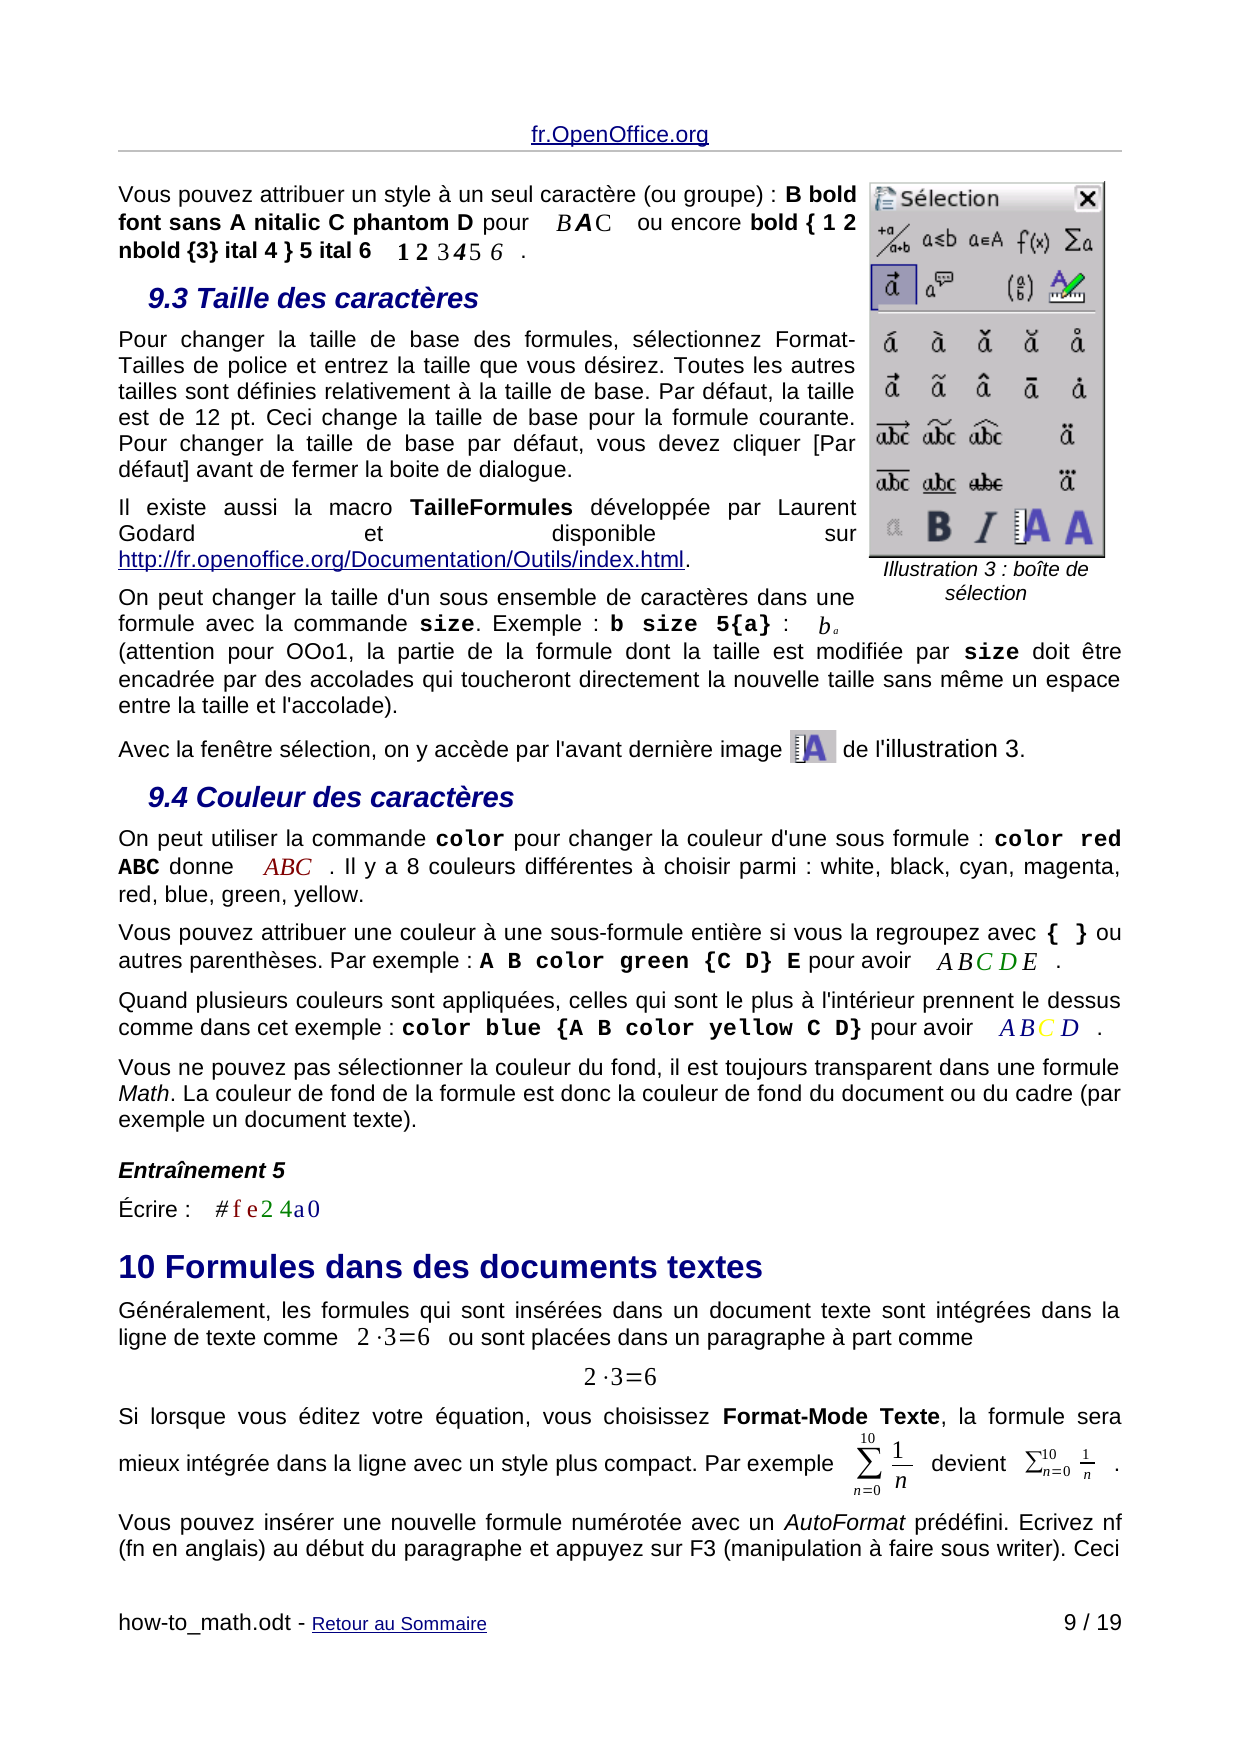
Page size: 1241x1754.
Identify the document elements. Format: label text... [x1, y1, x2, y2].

text Si lorsque vous éditez votre équation, vous choisissez Format-Mode Texte, la formule sera mieux intégrée dans la ligne avec un style plus compact. Par exempledevient. [118, 1403, 1122, 1498]
subtitle [1105, 282, 1122, 315]
text On peut utiliser la commande color pour changer la couleur d'une sous formule : color red ABC donne . Il y a 8 couleurs différentes à choisir parmi : white, black, cyan, magenta, red, blue, green, yellow. [118, 825, 1122, 908]
text Avec la fenêtre sélection, on y accède par l'avant dernière image [118, 731, 790, 763]
text Vous ne pouvez pas sélectionner la couleur du fond, il est toujours transparent dans une formule Math. La couleur de fond de la formule est donc la couleur de fond du document ou du cadre (par exemple un document texte). [118, 1054, 1122, 1132]
subtitle Couleur des caractères [148, 781, 1122, 813]
text Écrire : [118, 1196, 1122, 1224]
text Vous pouvez insérer une nouvelle formule numérotée avec un AutoFormat prédéfini. Ecrivez nf (fn en anglais) au début du paragraphe et appuyez sur F3 (manipulation à faire sous writer). Ceci [118, 1509, 1122, 1561]
subtitle Entraînement 5 [118, 1157, 1122, 1183]
text de l'illustration 3. [837, 731, 1122, 763]
text Pour changer la taille de base des formules, sélectionnez Format-Tailles de police et entrez la taille que vous désirez. Toutes les autres tailles sont définies relativement à la taille de base. Par défaut, la taille est de 12 pt. Ceci change la taille de base pour la formule courante. Pour changer la taille de base par défaut, vous devez cliquer [Par défaut] avant de fermer la boite de dialogue. [118, 327, 868, 483]
picture [790, 730, 837, 763]
picture [868, 181, 1105, 558]
text Illustration 3 : boîte de sélection [869, 558, 1105, 605]
text Vous pouvez attribuer une couleur à une sous-formule entière si vous la regroupez avec { } ou autres parenthèses. Par exemple : A B color green {C D} E pour avoir . [118, 919, 1122, 976]
text Il existe aussi la macro TailleFormules développée par Laurent Godard et disponible sur http://fr.openoffice.org/Documentation/Outils/index.html. [118, 494, 869, 573]
subtitle Formules dans des documents textes [118, 1248, 1122, 1285]
subtitle Taille des caractères [148, 282, 868, 315]
text Généralement, les formules qui sont insérées dans un document texte sont intégrées dans la ligne de texte commeou sont placées dans un paragraphe à part comme [118, 1297, 1122, 1351]
text Vous pouvez attribuer un style à un seul caractère (ou groupe) : B bold font sans A nitalic C phantom D pour ou encore bold { 1 2 nbold {3} ital 4 } 5 ital 6 . [118, 182, 868, 264]
text On peut changer la taille d'un sous ensemble de caractères dans une formule avec la commande size. Exemple : b size 5{a} : (attention pour OOo1, la partie de la formule dont la taille est modifiée par size doit être encadrée par des accolades qui toucheront directement la nouvelle taille sans même un espace entre la taille et l'accolade). [118, 584, 1122, 719]
text Quand plusieurs couleurs sont appliquées, celles qui sont le plus à l'intérieur prennent le dessus comme dans cet exemple : color blue {A B color yellow C D} pour avoir . [118, 988, 1122, 1042]
